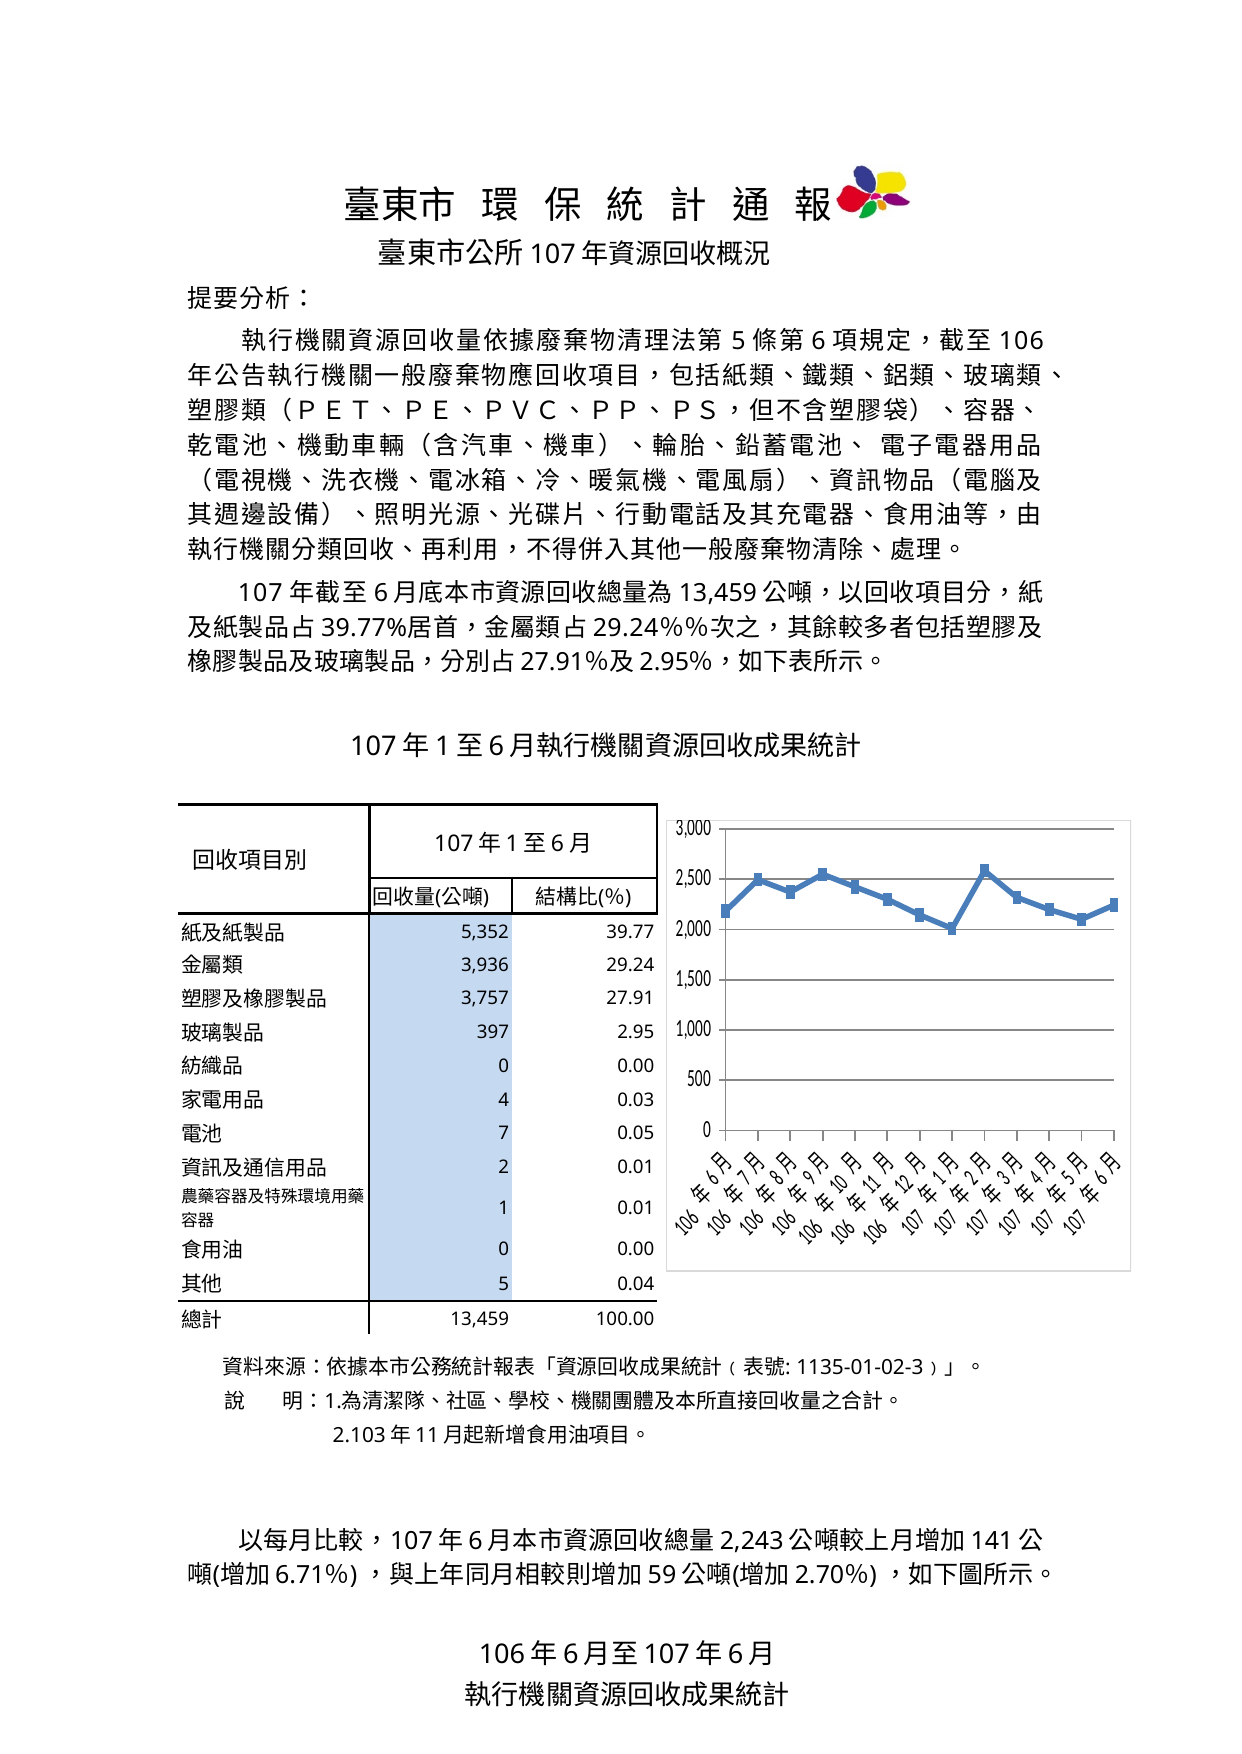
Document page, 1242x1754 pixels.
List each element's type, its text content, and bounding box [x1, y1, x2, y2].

table_header [658, 803, 771, 877]
text 以每月比較，107年6月本市資源回收總量2,243公噸較上月增加141公噸(增加6.71％) ，與上年同月相較則增加59公噸(增加2.70％) ，如下圖所示。 [187, 1522, 1044, 1591]
table_cell 0.03 [512, 1082, 657, 1116]
table_cell [512, 1334, 657, 1349]
table_cell 金屬類 [178, 947, 368, 981]
table_cell 結構比(％) [513, 879, 656, 912]
table_header [990, 803, 1092, 820]
table_cell [1132, 1082, 1194, 1116]
table_cell 說 明：1.為清潔隊、社區、學校、機關團體及本所直接回收量之合計。 [178, 1383, 990, 1416]
table_cell [771, 1416, 881, 1450]
table_cell [990, 1272, 1092, 1300]
table_cell 0.00 [512, 1048, 657, 1082]
table_cell [1132, 877, 1194, 912]
picture [832, 164, 913, 219]
table_cell [1092, 1383, 1194, 1416]
table_cell 29.24 [512, 947, 657, 981]
table_cell [657, 947, 666, 981]
table_cell 0 [370, 1231, 512, 1265]
table_cell [657, 1149, 666, 1183]
table_cell [657, 981, 666, 1014]
table_cell 0 [370, 1048, 512, 1082]
table_cell 總計 [178, 1302, 368, 1334]
text 臺東市 環 保 統 計 通 報 [187, 164, 1067, 229]
table_cell 1 [370, 1183, 512, 1231]
table_cell [881, 1300, 990, 1334]
table_cell [990, 1300, 1092, 1334]
table_cell [1092, 1416, 1194, 1450]
table_cell [657, 1183, 666, 1231]
table_cell [771, 1300, 881, 1334]
table_header [1092, 803, 1194, 877]
table_cell [657, 912, 666, 947]
table_cell [881, 1416, 990, 1450]
text 提要分析： [187, 280, 1044, 314]
table_cell [369, 1334, 512, 1349]
table_cell [657, 1014, 666, 1048]
table_cell 0.01 [512, 1149, 657, 1183]
table_cell 紙及紙製品 [178, 915, 368, 947]
table_cell 5 [370, 1265, 512, 1300]
table_cell 3,757 [370, 981, 512, 1014]
table_cell [1092, 1300, 1194, 1334]
table_cell [657, 1082, 666, 1116]
table_cell [1092, 1349, 1194, 1383]
table_header [660, 840, 666, 877]
table_cell [178, 1334, 369, 1349]
table_cell 2 [370, 1149, 512, 1183]
table_cell [1092, 1334, 1194, 1349]
table_cell [657, 1265, 771, 1300]
table_cell 3,936 [370, 947, 512, 981]
text 106年6月至107年6月 [187, 1632, 1067, 1672]
text 107年截至6月底本市資源回收總量為13,459公噸，以回收項目分，紙及紙製品占39.77%居首，金屬類占29.24％％次之，其餘較多者包括塑膠及橡膠製品及玻璃製品，分別占27.91％及2.95％，如下表所示。 [187, 573, 1044, 678]
table_cell 食用油 [178, 1231, 368, 1265]
table_cell [990, 1416, 1092, 1450]
table_cell 0.01 [512, 1183, 657, 1231]
table_cell [657, 1116, 666, 1149]
table_cell [657, 1300, 771, 1334]
table_cell [1092, 1265, 1194, 1300]
table_cell [1132, 981, 1194, 1014]
table_cell 家電用品 [178, 1082, 368, 1116]
table_cell [1132, 1231, 1194, 1265]
table_cell [881, 1334, 990, 1349]
text 107年 1至6月執行機關資源回收成果統計 [187, 726, 1044, 763]
table_cell 13,459 [370, 1302, 512, 1334]
table_header [771, 803, 881, 820]
table_cell [1132, 1183, 1194, 1231]
table_cell [990, 1383, 1092, 1416]
table_cell 397 [370, 1014, 512, 1048]
table_cell [657, 1048, 666, 1082]
table_cell 其他 [178, 1265, 368, 1300]
table_cell 電池 [178, 1116, 368, 1149]
table_cell [771, 1272, 881, 1300]
table_cell 2.103年11月起新增食用油項目。 [178, 1416, 771, 1450]
table_cell 紡織品 [178, 1048, 368, 1082]
table_cell 0.04 [512, 1265, 657, 1300]
table_cell [1132, 947, 1194, 981]
table_cell [1132, 1048, 1194, 1082]
table_cell [1132, 1116, 1194, 1149]
table_cell 0.00 [512, 1231, 657, 1265]
text 臺東市公所107年資源回收概況 [187, 230, 1067, 272]
table_cell [771, 1334, 881, 1349]
table_cell 0.05 [512, 1116, 657, 1149]
table_cell [657, 1231, 666, 1265]
table_cell 玻璃製品 [178, 1014, 368, 1048]
text 執行機關資源回收成果統計 [187, 1673, 1067, 1712]
table_cell 2.95 [512, 1014, 657, 1048]
table_cell 7 [370, 1116, 512, 1149]
table_cell 100.00 [512, 1302, 657, 1334]
table_cell [657, 1334, 771, 1349]
table_cell 4 [370, 1082, 512, 1116]
table_cell 5,352 [370, 915, 512, 947]
table_cell 27.91 [512, 981, 657, 1014]
table_cell [1132, 912, 1194, 947]
table_cell 塑膠及橡膠製品 [178, 981, 368, 1014]
text 執行機關資源回收量依據廢棄物清理法第5條第6項規定，截至106年公告執行機關一般廢棄物應回收項目，包括紙類、鐵類、鋁類、玻璃類、塑膠類（ＰＥＴ、ＰＥ、ＰＶＣ、ＰＰ、ＰＳ，但不含塑膠袋）、容器、乾電池、機動車輛（含汽車、機車）、輪胎、鉛蓄電池、 電子電器用品（電視機、洗衣機、電冰箱、冷、暖氣機、電風扇）、資訊物品（電腦及其週邊設備）、照明光源、光碟片、行動電話及其充電器、食用油等，由執行機關分類回收、再利用，不得併入其他一般廢棄物清除、處理。 [187, 322, 1044, 566]
table_cell [658, 877, 666, 912]
table_header [881, 803, 990, 820]
table_cell [881, 1272, 990, 1300]
table_cell [1132, 1149, 1194, 1183]
table_cell [1132, 1014, 1194, 1048]
table_cell 資訊及通信用品 [178, 1149, 368, 1183]
table_cell 資料來源：依據本市公務統計報表「資源回收成果統計﹙表號: 1135-01-02-3﹚」。 [178, 1349, 1092, 1383]
table_cell 回收量(公噸) [371, 879, 511, 912]
table_header 107年1至6 月 [371, 806, 656, 877]
table_cell [990, 1334, 1092, 1349]
table_header 回收項目別 [178, 806, 368, 912]
table_cell 農藥容器及特殊環境用藥容器 [178, 1183, 368, 1231]
table_cell 39.77 [512, 915, 657, 947]
